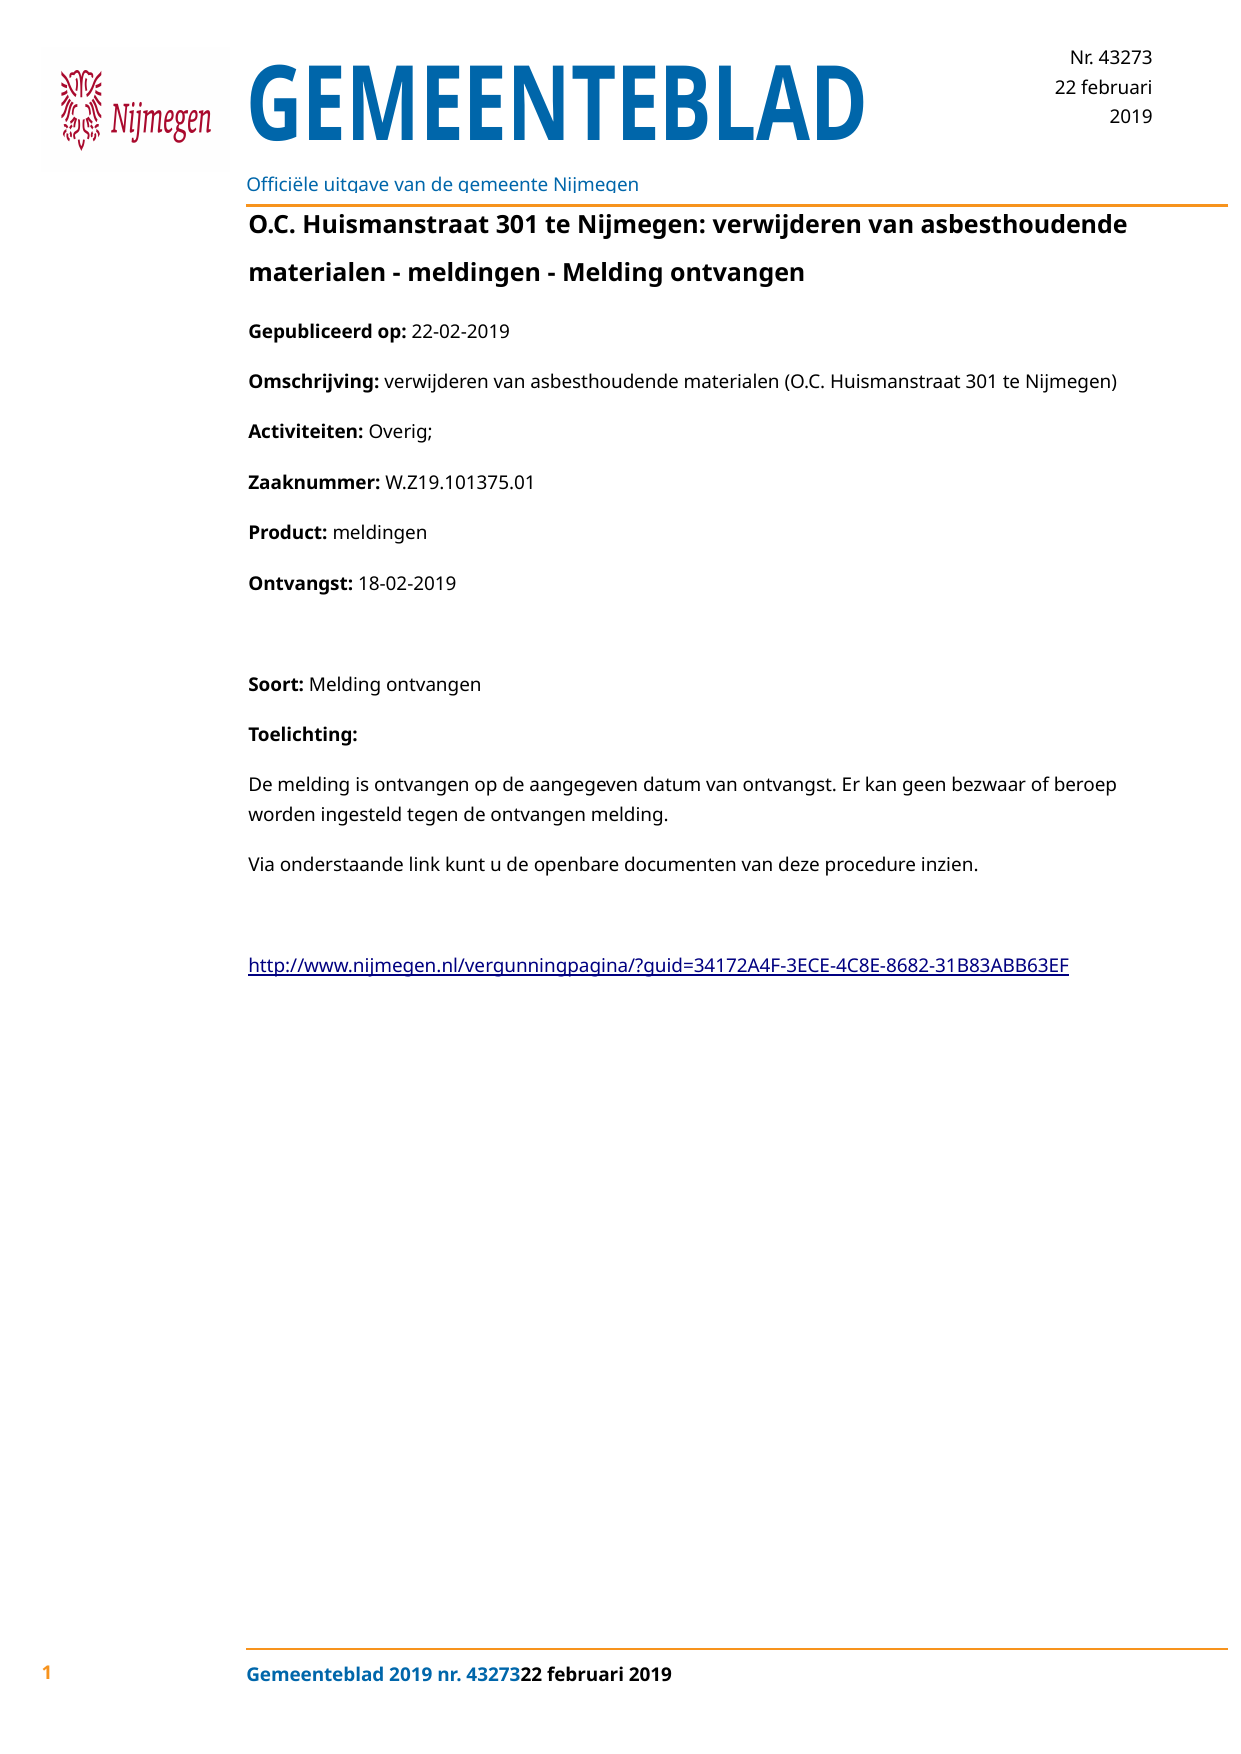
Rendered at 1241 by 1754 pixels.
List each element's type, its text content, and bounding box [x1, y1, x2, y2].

text Via onderstaande link kunt u de openbare documenten van deze procedure inzien. [248, 852, 1152, 877]
text O.C. Huismanstraat 301 te Nijmegen: verwijderen van asbesthoudende materialen - meldingen - Melding ontvangen [248, 207, 1152, 288]
text De melding is ontvangen op de aangegeven datum van ontvangst. Er kan geen bezwaar of beroep worden ingesteld tegen de ontvangen melding. [248, 772, 1152, 827]
text Ontvangst: 18-02-2019 [248, 570, 1152, 596]
text Activiteiten: Overig; [248, 419, 1152, 444]
text Toelichting: [248, 721, 1152, 747]
picture [41, 47, 231, 172]
text Zaaknummer: W.Z19.101375.01 [248, 469, 1152, 495]
text Omschrijving: verwijderen van asbesthoudende materialen (O.C. Huismanstraat 301 te Nijmegen) [248, 368, 1152, 394]
text http://www.nijmegen.nl/vergunningpagina/?guid=34172A4F-3ECE-4C8E-8682-31B83ABB63EF [248, 952, 1152, 978]
text Gepubliceerd op: 22-02-2019 [248, 318, 1152, 344]
text Product: meldingen [248, 519, 1152, 545]
text Soort: Melding ontvangen [248, 671, 1152, 697]
